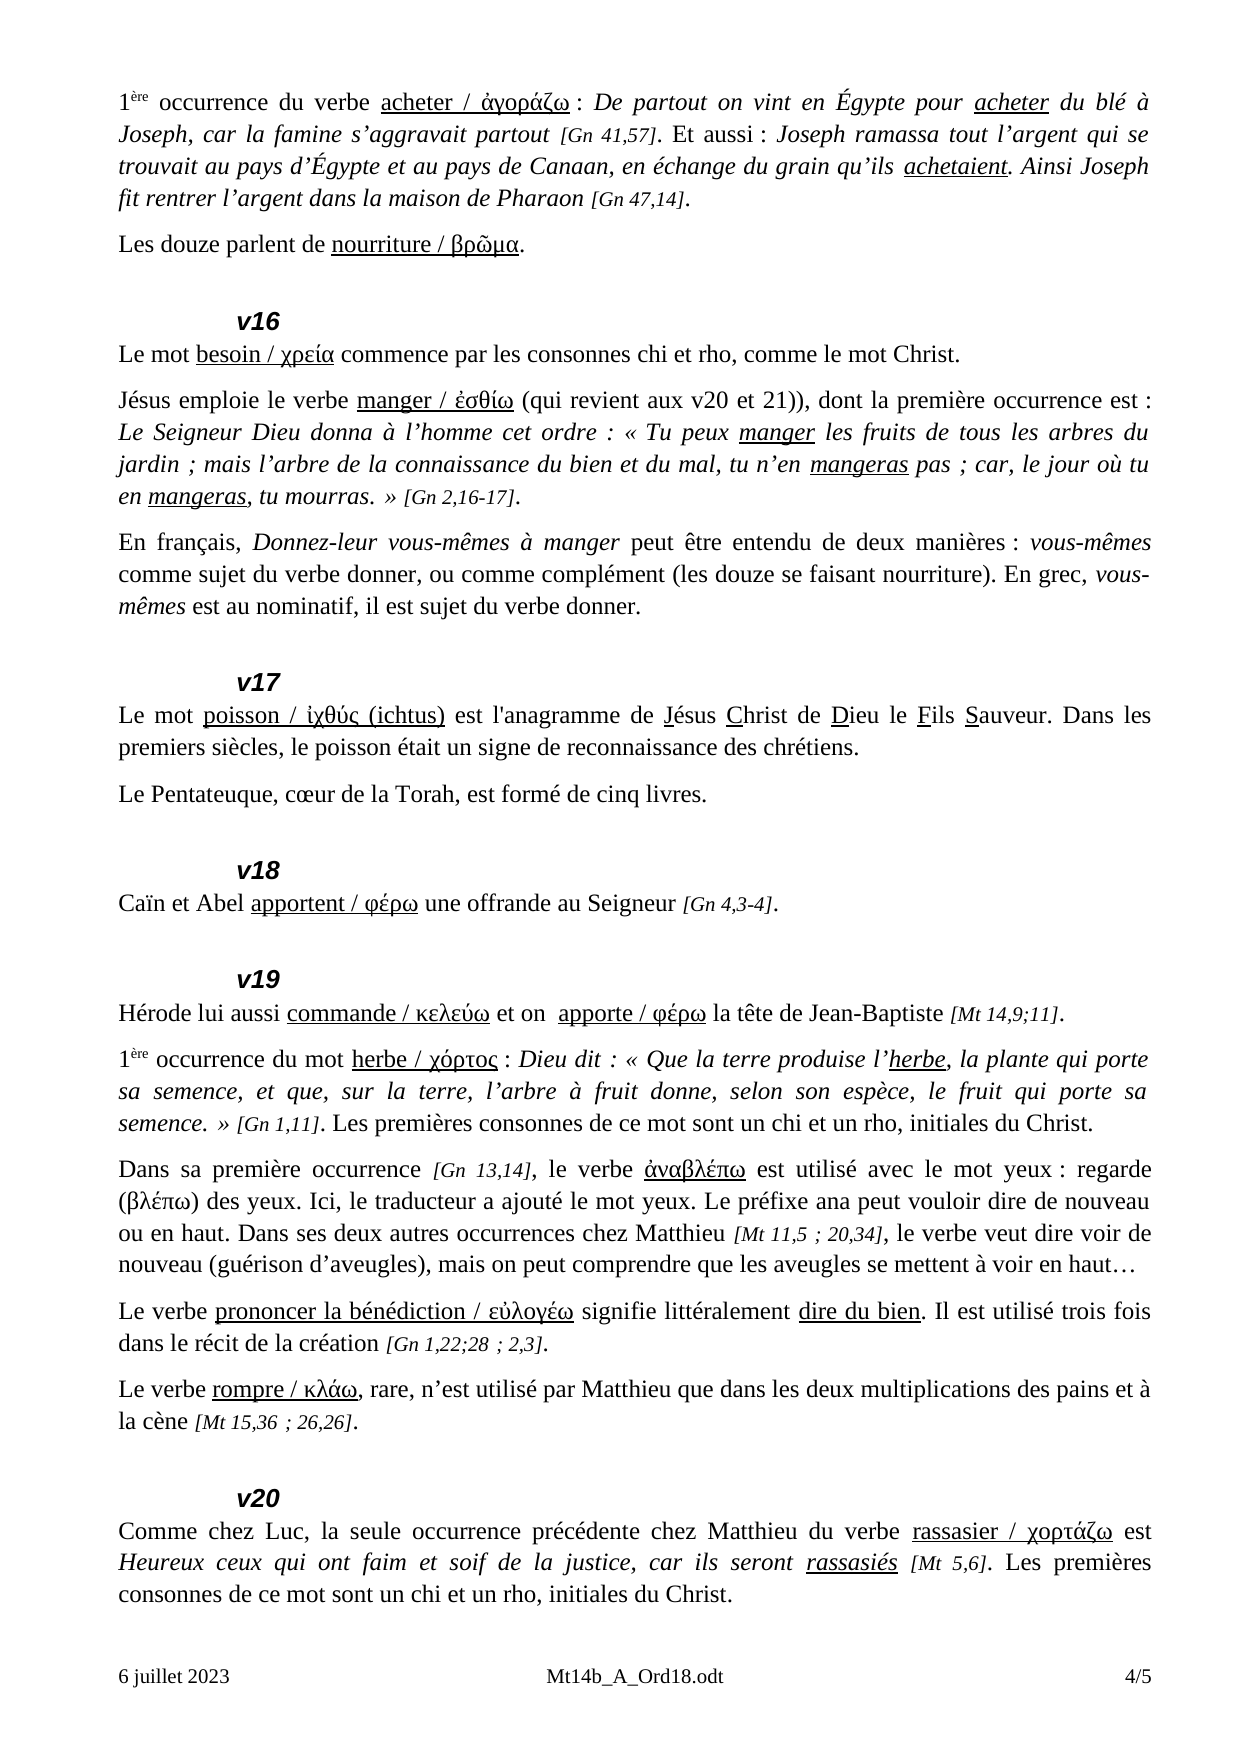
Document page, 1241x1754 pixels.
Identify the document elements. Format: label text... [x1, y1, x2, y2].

subtitle v18 [236, 856, 1152, 885]
text Le mot besoin / χρεία commence par les consonnes chi et rho, comme le mot Christ. [118, 340, 1152, 368]
subtitle v17 [236, 668, 1152, 697]
text Caïn et Abel apportent / φέρω une offrande au Seigneur [Gn 4,3-4]. [118, 889, 1152, 917]
text Hérode lui aussi commande / κελεύω et on apporte / φέρω la tête de Jean-Baptiste [Mt 14,9;11]. [118, 999, 1152, 1026]
text Le verbe prononcer la bénédiction / εὐλογέω signifie littéralement dire du bien. Il est utilisé trois fois dans le récit de la création [Gn 1,22;28 ; 2,3]. [118, 1297, 1152, 1357]
subtitle v19 [236, 965, 1152, 994]
text Jésus emploie le verbe manger / ἐσθίω (qui revient aux v20 et 21)), dont la première occurrence est : Le Seigneur Dieu donna à l’homme cet ordre : « Tu peux manger les fruits de tous les arbres du jardin ; mais l’arbre de la connaissance du bien et du mal, tu n’en mangeras pas ; car, le jour où tu en mangeras, tu mourras. » [Gn 2,16-17]. [118, 386, 1152, 509]
text Le Pentateuque, cœur de la Torah, est formé de cinq livres. [118, 780, 1152, 807]
text En français, Donnez-leur vous-mêmes à manger peut être entendu de deux manières : vous-mêmes comme sujet du verbe donner, ou comme complément (les douze se faisant nourriture). En grec, vous-mêmes est au nominatif, il est sujet du verbe donner. [118, 528, 1152, 619]
subtitle v20 [236, 1483, 1152, 1512]
text Comme chez Luc, la seule occurrence précédente chez Matthieu du verbe rassasier / χορτάζω est Heureux ceux qui ont faim et soif de la justice, car ils seront rassasiés [Mt 5,6]. Les premières consonnes de ce mot sont un chi et un rho, initiales du Christ. [118, 1517, 1152, 1608]
text Le mot poisson / ἰχθύς (ichtus) est l'anagramme de Jésus Christ de Dieu le Fils Sauveur. Dans les premiers siècles, le poisson était un signe de reconnaissance des chrétiens. [118, 701, 1152, 761]
text Le verbe rompre / κλάω, rare, n’est utilisé par Matthieu que dans les deux multiplications des pains et à la cène [Mt 15,36 ; 26,26]. [118, 1376, 1152, 1435]
subtitle v16 [236, 307, 1152, 336]
text 1ère occurrence du mot herbe / χόρτος : Dieu dit : « Que la terre produise l’herbe, la plante qui porte sa semence, et que, sur la terre, l’arbre à fruit donne, selon son espèce, le fruit qui porte sa semence. » [Gn 1,11]. Les premières consonnes de ce mot sont un chi et un rho, initiales du Christ. [118, 1045, 1152, 1136]
text Dans sa première occurrence [Gn 13,14], le verbe ἀναβλέπω est utilisé avec le mot yeux : regarde (βλέπω) des yeux. Ici, le traducteur a ajouté le mot yeux. Le préfixe ana peut vouloir dire de nouveau ou en haut. Dans ses deux autres occurrences chez Matthieu [Mt 11,5 ; 20,34], le verbe veut dire voir de nouveau (guérison d’aveugles), mais on peut comprendre que les aveugles se mettent à voir en haut… [118, 1155, 1152, 1278]
text Les douze parlent de nourriture / βρῶμα. [118, 230, 1152, 258]
text 1ère occurrence du verbe acheter / ἀγοράζω : De partout on vint en Égypte pour acheter du blé à Joseph, car la famine s’aggravait partout [Gn 41,57]. Et aussi : Joseph ramassa tout l’argent qui se trouvait au pays d’Égypte et au pays de Canaan, en échange du grain qu’ils achetaient. Ainsi Joseph fit rentrer l’argent dans la maison de Pharaon [Gn 47,14]. [118, 88, 1152, 212]
